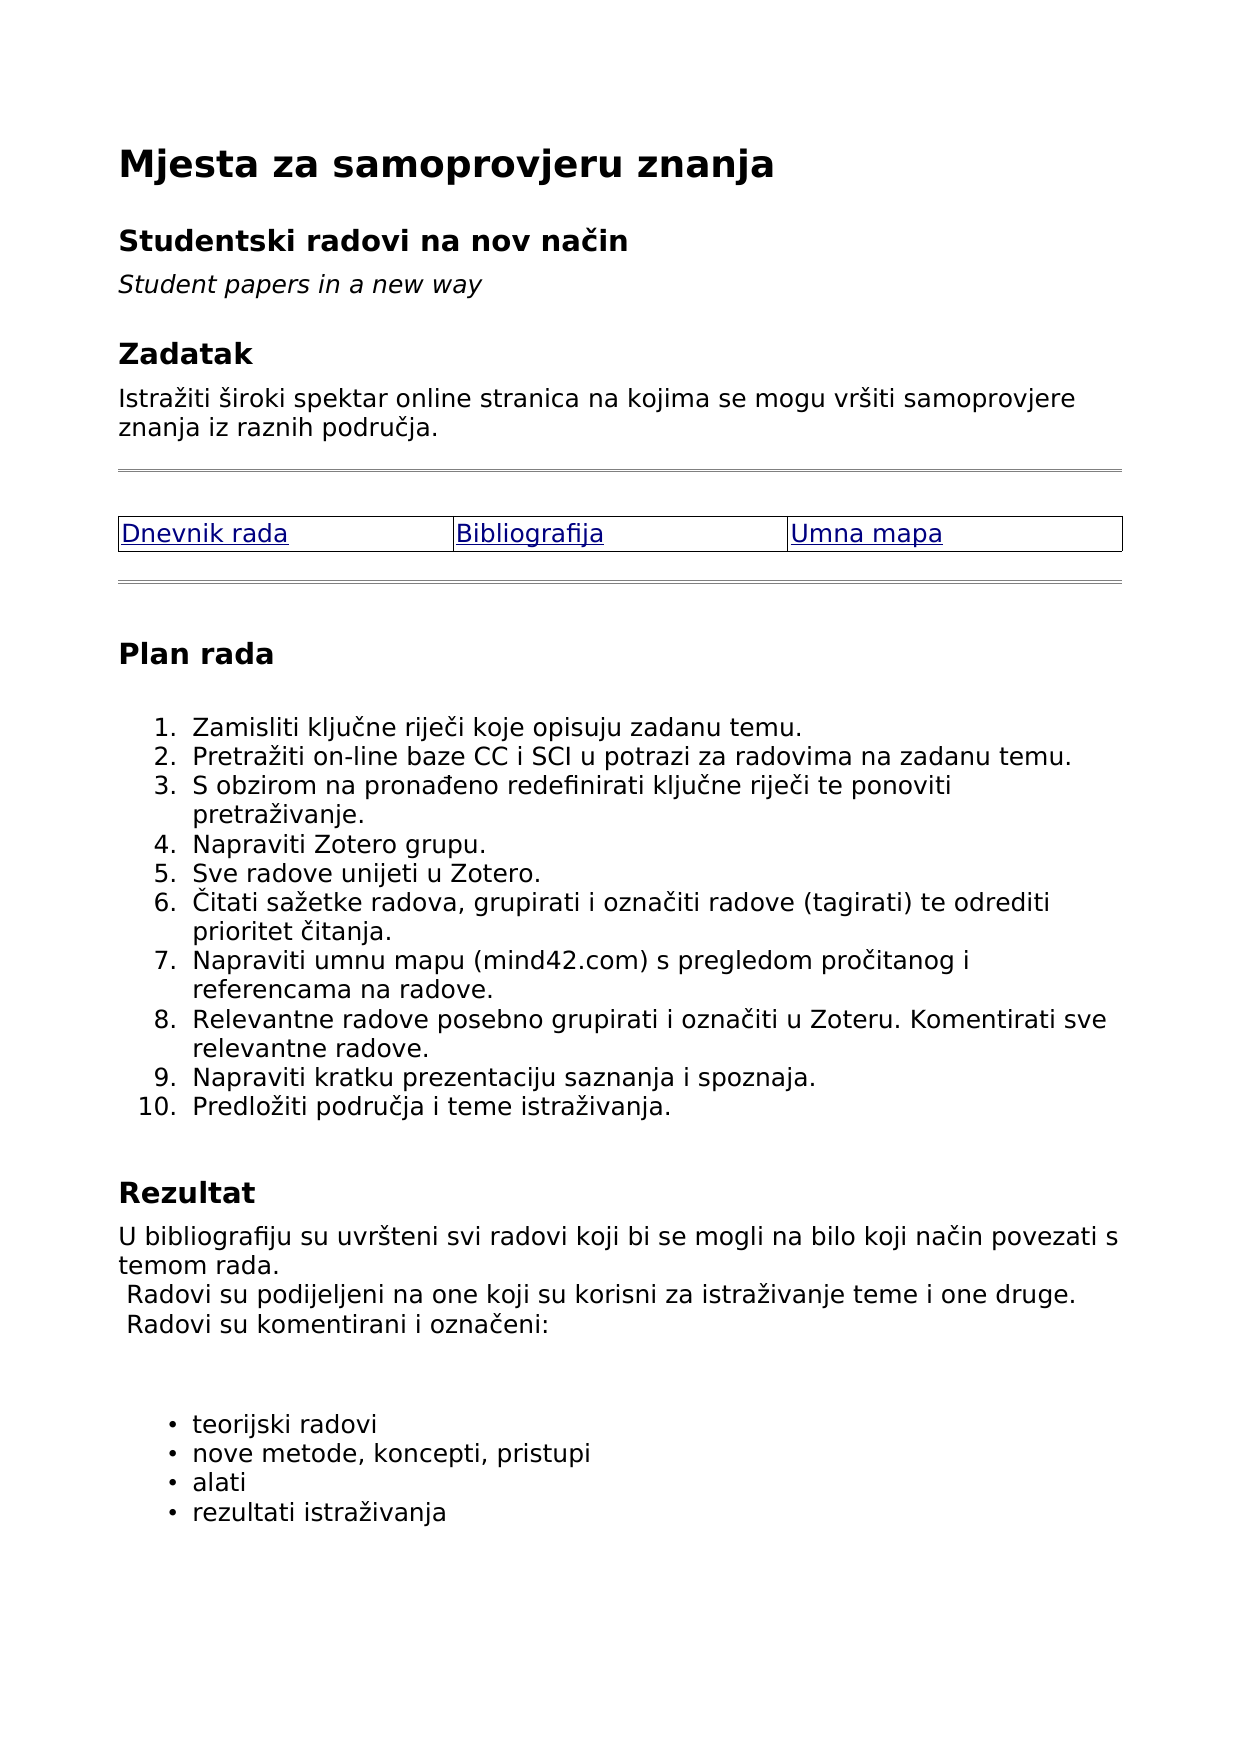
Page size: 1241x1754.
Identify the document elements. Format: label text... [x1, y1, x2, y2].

subtitle Studentski radovi na nov način [118, 224, 1122, 258]
list Napraviti umnu mapu (mind42.com) s pregledom pročitanog i referencama na radove. [177, 946, 1122, 1005]
list Predložiti područja i teme istraživanja. [177, 1092, 1122, 1121]
text Student papers in a new way [118, 271, 1122, 300]
list alati [177, 1468, 1122, 1498]
list Zamisliti ključne riječi koje opisuju zadanu temu. [177, 713, 1122, 742]
list S obzirom na pronađeno redefinirati ključne riječi te ponoviti pretraživanje. [177, 771, 1122, 830]
list Napraviti Zotero grupu. [177, 830, 1122, 859]
list Relevantne radove posebno grupirati i označiti u Zoteru. Komentirati sve relevantne radove. [177, 1005, 1122, 1063]
subtitle Rezultat [118, 1176, 1122, 1210]
table_header Umna mapa [788, 517, 1122, 551]
text Istražiti široki spektar online stranica na kojima se mogu vršiti samoprovjere znanja iz raznih područja. [118, 384, 1122, 442]
text U bibliografiju su uvršteni svi radovi koji bi se mogli na bilo koji način povezati s temom rada. Radovi su podijeljeni na one koji su korisni za istraživanje teme i one druge. Radovi su komentirani i označeni: [118, 1222, 1122, 1368]
list teorijski radovi [177, 1410, 1122, 1439]
list Sve radove unijeti u Zotero. [177, 859, 1122, 888]
list nove metode, koncepti, pristupi [177, 1439, 1122, 1468]
list Čitati sažetke radova, grupirati i označiti radove (tagirati) te odrediti prioritet čitanja. [177, 888, 1122, 946]
subtitle Plan rada [118, 637, 1122, 671]
list Napraviti kratku prezentaciju saznanja i spoznaja. [177, 1063, 1122, 1092]
table_header Dnevnik rada [119, 517, 453, 551]
table_header Bibliografija [454, 517, 787, 551]
list Pretražiti on-line baze CC i SCI u potrazi za radovima na zadanu temu. [177, 742, 1122, 771]
subtitle Mjesta za samoprovjeru znanja [118, 143, 1122, 187]
list rezultati istraživanja [177, 1498, 1122, 1527]
subtitle Zadatak [118, 337, 1122, 371]
